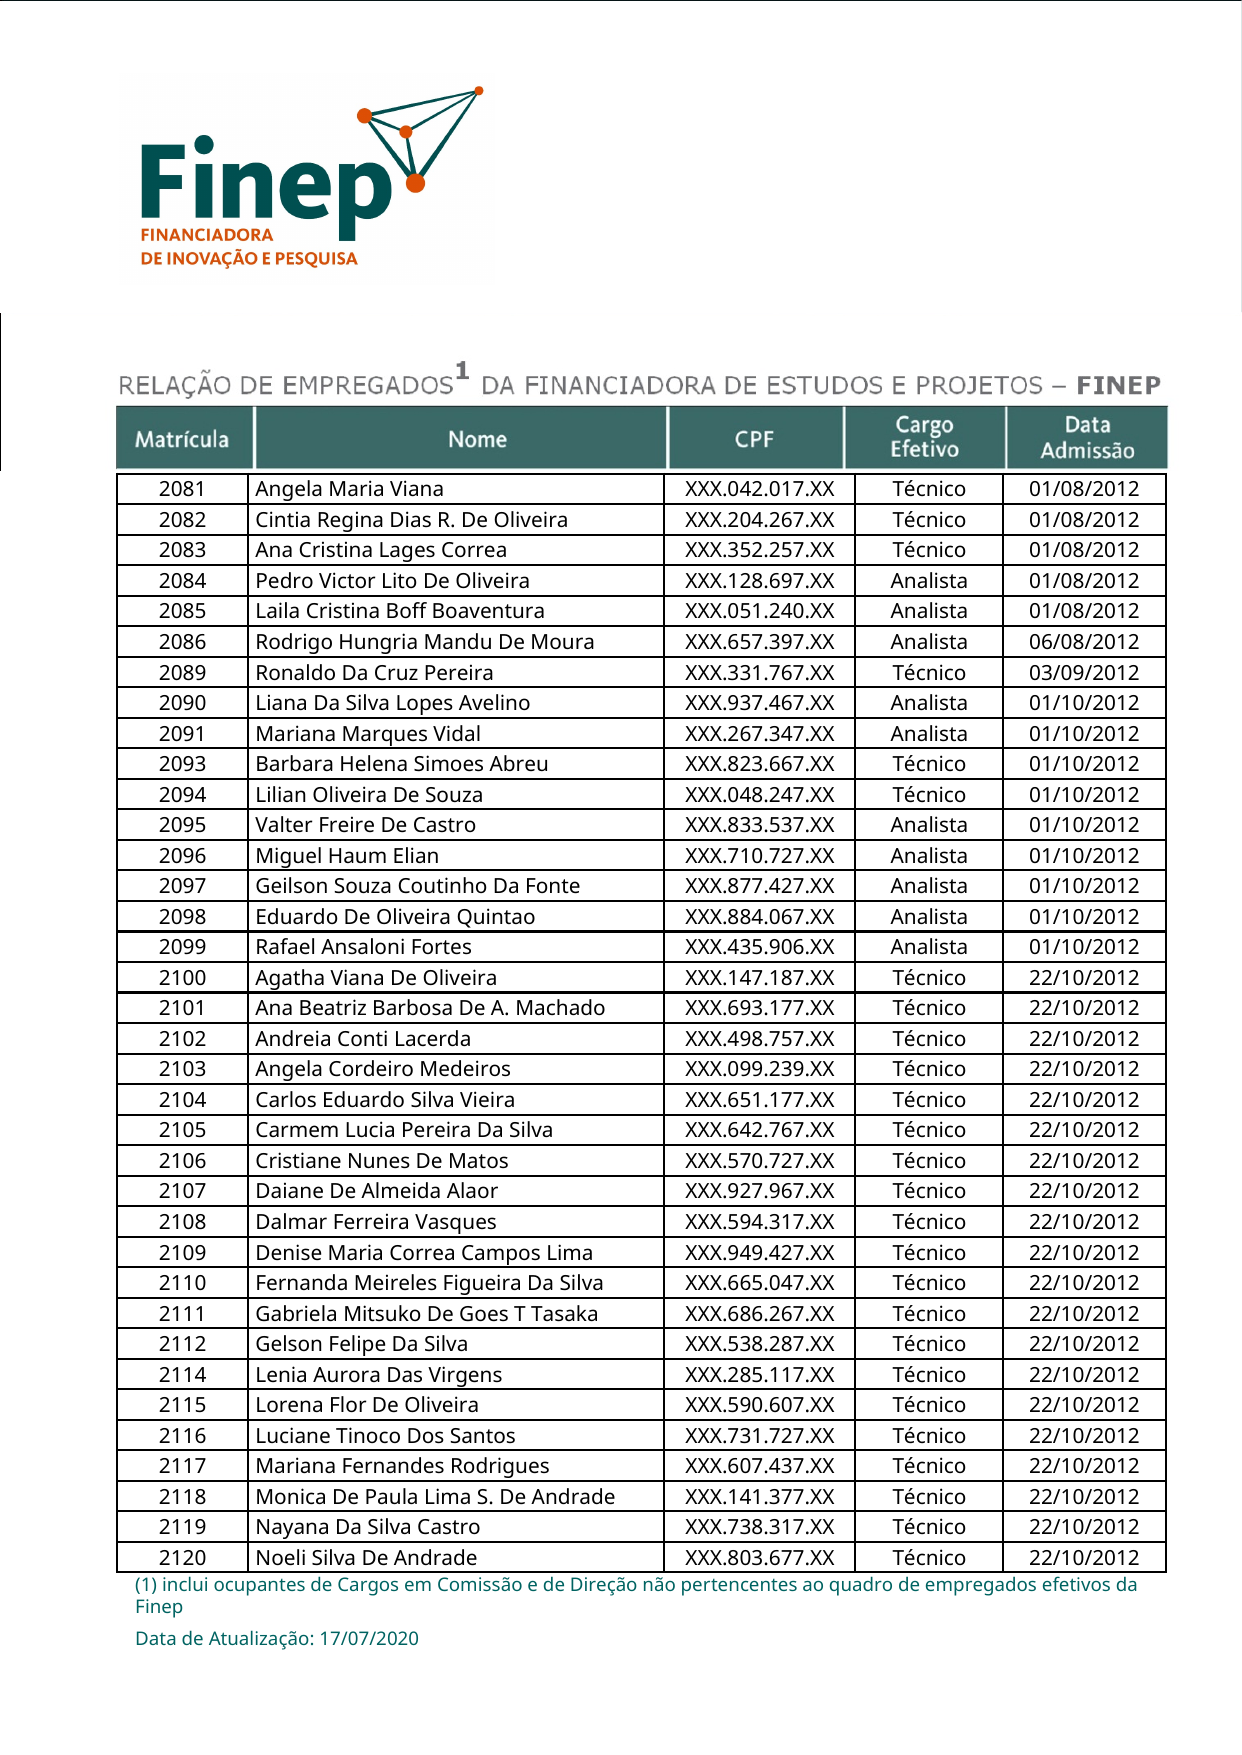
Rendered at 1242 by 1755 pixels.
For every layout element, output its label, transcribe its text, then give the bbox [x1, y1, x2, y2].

table_cell Técnico [856, 1421, 1002, 1449]
table_cell Analista [856, 810, 1002, 839]
table_cell 01/10/2012 [1004, 780, 1165, 808]
table_cell Dalmar Ferreira Vasques [249, 1207, 663, 1236]
table_cell 2105 [118, 1116, 247, 1144]
table_cell 22/10/2012 [1004, 1146, 1165, 1174]
table_cell 2115 [118, 1390, 247, 1419]
table_cell 01/08/2012 [1004, 566, 1165, 594]
table_cell 2096 [118, 841, 247, 869]
table_cell Barbara Helena Simoes Abreu [249, 749, 663, 778]
table_cell 2110 [118, 1268, 247, 1297]
table_cell XXX.937.467.XX [665, 688, 854, 717]
table_cell Técnico [856, 1085, 1002, 1113]
table_cell 01/08/2012 [1004, 597, 1165, 625]
table_cell XXX.570.727.XX [665, 1146, 854, 1174]
table_cell XXX.731.727.XX [665, 1421, 854, 1449]
table_cell 01/10/2012 [1004, 871, 1165, 900]
table_cell 2094 [118, 780, 247, 808]
table_cell XXX.147.187.XX [665, 963, 854, 991]
table_cell Carlos Eduardo Silva Vieira [249, 1085, 663, 1113]
table_cell Técnico [856, 475, 1002, 503]
table_cell 22/10/2012 [1004, 1207, 1165, 1236]
table_cell Cristiane Nunes De Matos [249, 1146, 663, 1174]
table_cell Eduardo De Oliveira Quintao [249, 902, 663, 930]
table_cell XXX.877.427.XX [665, 871, 854, 900]
table_cell Técnico [856, 749, 1002, 778]
table_cell 2117 [118, 1451, 247, 1480]
table_cell 2102 [118, 1024, 247, 1052]
table_cell Agatha Viana De Oliveira [249, 963, 663, 991]
table_cell XXX.048.247.XX [665, 780, 854, 808]
table_cell Analista [856, 871, 1002, 900]
table_cell Noeli Silva De Andrade [249, 1543, 663, 1571]
table_cell Técnico [856, 1543, 1002, 1571]
table_cell Ana Cristina Lages Correa [249, 536, 663, 564]
table_cell Técnico [856, 1238, 1002, 1266]
table_cell 2111 [118, 1299, 247, 1327]
table_cell 22/10/2012 [1004, 1085, 1165, 1113]
table_cell Analista [856, 627, 1002, 656]
table_cell Técnico [856, 505, 1002, 533]
table_cell 2114 [118, 1360, 247, 1388]
table_cell 01/08/2012 [1004, 475, 1165, 503]
table_cell 22/10/2012 [1004, 1482, 1165, 1510]
table_cell 2090 [118, 688, 247, 717]
table_cell XXX.498.757.XX [665, 1024, 854, 1052]
table_cell XXX.642.767.XX [665, 1116, 854, 1144]
table_cell Técnico [856, 1207, 1002, 1236]
table_cell 22/10/2012 [1004, 1116, 1165, 1144]
table_cell 2083 [118, 536, 247, 564]
table_cell Técnico [856, 1390, 1002, 1419]
table_cell XXX.141.377.XX [665, 1482, 854, 1510]
table_cell 2086 [118, 627, 247, 656]
table_cell XXX.927.967.XX [665, 1177, 854, 1205]
table_cell 2085 [118, 597, 247, 625]
table_cell 22/10/2012 [1004, 1512, 1165, 1541]
table_cell Analista [856, 719, 1002, 747]
table_cell Técnico [856, 1268, 1002, 1297]
table_cell 01/10/2012 [1004, 902, 1165, 930]
table_cell 22/10/2012 [1004, 1024, 1165, 1052]
table_cell Técnico [856, 1146, 1002, 1174]
table_cell 2093 [118, 749, 247, 778]
table_cell Geilson Souza Coutinho Da Fonte [249, 871, 663, 900]
table_cell XXX.435.906.XX [665, 933, 854, 961]
table_cell Cintia Regina Dias R. De Oliveira [249, 505, 663, 533]
table_cell Valter Freire De Castro [249, 810, 663, 839]
table_cell Analista [856, 933, 1002, 961]
table_cell XXX.042.017.XX [665, 475, 854, 503]
table_cell XXX.267.347.XX [665, 719, 854, 747]
table_cell Analista [856, 841, 1002, 869]
table_cell Luciane Tinoco Dos Santos [249, 1421, 663, 1449]
table_cell XXX.823.667.XX [665, 749, 854, 778]
table_cell XXX.693.177.XX [665, 994, 854, 1022]
table_cell Técnico [856, 1116, 1002, 1144]
table_cell Técnico [856, 1177, 1002, 1205]
table_cell 06/08/2012 [1004, 627, 1165, 656]
table_cell Carmem Lucia Pereira Da Silva [249, 1116, 663, 1144]
table_cell XXX.657.397.XX [665, 627, 854, 656]
table_cell 2108 [118, 1207, 247, 1236]
table_cell 2104 [118, 1085, 247, 1113]
table_cell 2119 [118, 1512, 247, 1541]
table_cell Angela Cordeiro Medeiros [249, 1055, 663, 1083]
table_cell Técnico [856, 1512, 1002, 1541]
table_cell Analista [856, 566, 1002, 594]
table_cell Gelson Felipe Da Silva [249, 1329, 663, 1358]
table_cell 22/10/2012 [1004, 1055, 1165, 1083]
table_cell Liana Da Silva Lopes Avelino [249, 688, 663, 717]
table_cell 22/10/2012 [1004, 1360, 1165, 1388]
table_cell XXX.590.607.XX [665, 1390, 854, 1419]
table_cell XXX.884.067.XX [665, 902, 854, 930]
table_cell Técnico [856, 1482, 1002, 1510]
table_cell 22/10/2012 [1004, 1177, 1165, 1205]
table_cell 2091 [118, 719, 247, 747]
table_cell 22/10/2012 [1004, 1421, 1165, 1449]
table_cell 22/10/2012 [1004, 1299, 1165, 1327]
table_cell Técnico [856, 1360, 1002, 1388]
table_cell XXX.594.317.XX [665, 1207, 854, 1236]
table_cell 2109 [118, 1238, 247, 1266]
table_cell Nayana Da Silva Castro [249, 1512, 663, 1541]
table_cell Técnico [856, 536, 1002, 564]
table_cell 01/08/2012 [1004, 536, 1165, 564]
table_cell Lenia Aurora Das Virgens [249, 1360, 663, 1388]
table_cell XXX.686.267.XX [665, 1299, 854, 1327]
table_cell 22/10/2012 [1004, 994, 1165, 1022]
table_cell XXX.331.767.XX [665, 658, 854, 686]
table_cell 22/10/2012 [1004, 1543, 1165, 1571]
table_cell 2116 [118, 1421, 247, 1449]
table_cell Pedro Victor Lito De Oliveira [249, 566, 663, 594]
table_cell XXX.352.257.XX [665, 536, 854, 564]
table_cell 2097 [118, 871, 247, 900]
table_cell XXX.833.537.XX [665, 810, 854, 839]
table_cell 01/10/2012 [1004, 841, 1165, 869]
table_cell Analista [856, 688, 1002, 717]
table_cell 22/10/2012 [1004, 1451, 1165, 1480]
table_cell 2095 [118, 810, 247, 839]
table_cell 22/10/2012 [1004, 1329, 1165, 1358]
table_cell XXX.051.240.XX [665, 597, 854, 625]
table_cell XXX.538.287.XX [665, 1329, 854, 1358]
table_cell 22/10/2012 [1004, 1238, 1165, 1266]
table_cell 2089 [118, 658, 247, 686]
table_cell Técnico [856, 963, 1002, 991]
table_cell Técnico [856, 1329, 1002, 1358]
table_cell Técnico [856, 1299, 1002, 1327]
table_cell 2106 [118, 1146, 247, 1174]
table_cell XXX.949.427.XX [665, 1238, 854, 1266]
table_cell Rodrigo Hungria Mandu De Moura [249, 627, 663, 656]
table_cell Miguel Haum Elian [249, 841, 663, 869]
table_cell 2099 [118, 933, 247, 961]
table_cell 01/10/2012 [1004, 810, 1165, 839]
table_cell Técnico [856, 658, 1002, 686]
table_cell Laila Cristina Boff Boaventura [249, 597, 663, 625]
table_cell 2120 [118, 1543, 247, 1571]
table_cell Técnico [856, 1451, 1002, 1480]
table_cell XXX.285.117.XX [665, 1360, 854, 1388]
table_cell Mariana Fernandes Rodrigues [249, 1451, 663, 1480]
table_cell XXX.665.047.XX [665, 1268, 854, 1297]
table_cell Analista [856, 597, 1002, 625]
table_cell 2100 [118, 963, 247, 991]
table_cell Técnico [856, 780, 1002, 808]
table_cell XXX.607.437.XX [665, 1451, 854, 1480]
table_cell 2084 [118, 566, 247, 594]
table_cell 2101 [118, 994, 247, 1022]
table_cell Monica De Paula Lima S. De Andrade [249, 1482, 663, 1510]
table_cell Fernanda Meireles Figueira Da Silva [249, 1268, 663, 1297]
table_cell XXX.738.317.XX [665, 1512, 854, 1541]
table_cell 01/10/2012 [1004, 749, 1165, 778]
table_cell 2112 [118, 1329, 247, 1358]
table_cell 01/10/2012 [1004, 933, 1165, 961]
table_cell Andreia Conti Lacerda [249, 1024, 663, 1052]
table_cell Daiane De Almeida Alaor [249, 1177, 663, 1205]
table_cell XXX.651.177.XX [665, 1085, 854, 1113]
table_cell Ronaldo Da Cruz Pereira [249, 658, 663, 686]
table_cell Técnico [856, 1024, 1002, 1052]
table_cell 01/10/2012 [1004, 719, 1165, 747]
table_cell 22/10/2012 [1004, 963, 1165, 991]
table_cell 2103 [118, 1055, 247, 1083]
table_cell Gabriela Mitsuko De Goes T Tasaka [249, 1299, 663, 1327]
table_cell Denise Maria Correa Campos Lima [249, 1238, 663, 1266]
table_cell Técnico [856, 1055, 1002, 1083]
table_cell 22/10/2012 [1004, 1390, 1165, 1419]
table_cell 22/10/2012 [1004, 1268, 1165, 1297]
table_cell 01/10/2012 [1004, 688, 1165, 717]
table_cell Ana Beatriz Barbosa De A. Machado [249, 994, 663, 1022]
table_cell Lilian Oliveira De Souza [249, 780, 663, 808]
table_cell Analista [856, 902, 1002, 930]
table_cell 2118 [118, 1482, 247, 1510]
table_cell 03/09/2012 [1004, 658, 1165, 686]
table_cell XXX.204.267.XX [665, 505, 854, 533]
table_cell XXX.128.697.XX [665, 566, 854, 594]
table_cell XXX.099.239.XX [665, 1055, 854, 1083]
table_cell Mariana Marques Vidal [249, 719, 663, 747]
table_cell XXX.710.727.XX [665, 841, 854, 869]
table_cell 2107 [118, 1177, 247, 1205]
table_cell Lorena Flor De Oliveira [249, 1390, 663, 1419]
table_cell XXX.803.677.XX [665, 1543, 854, 1571]
table_cell 2098 [118, 902, 247, 930]
table_cell Angela Maria Viana [249, 475, 663, 503]
table_cell Técnico [856, 994, 1002, 1022]
table_cell 01/08/2012 [1004, 505, 1165, 533]
table_cell 2081 [118, 475, 247, 503]
table_cell Rafael Ansaloni Fortes [249, 933, 663, 961]
table_cell 2082 [118, 505, 247, 533]
